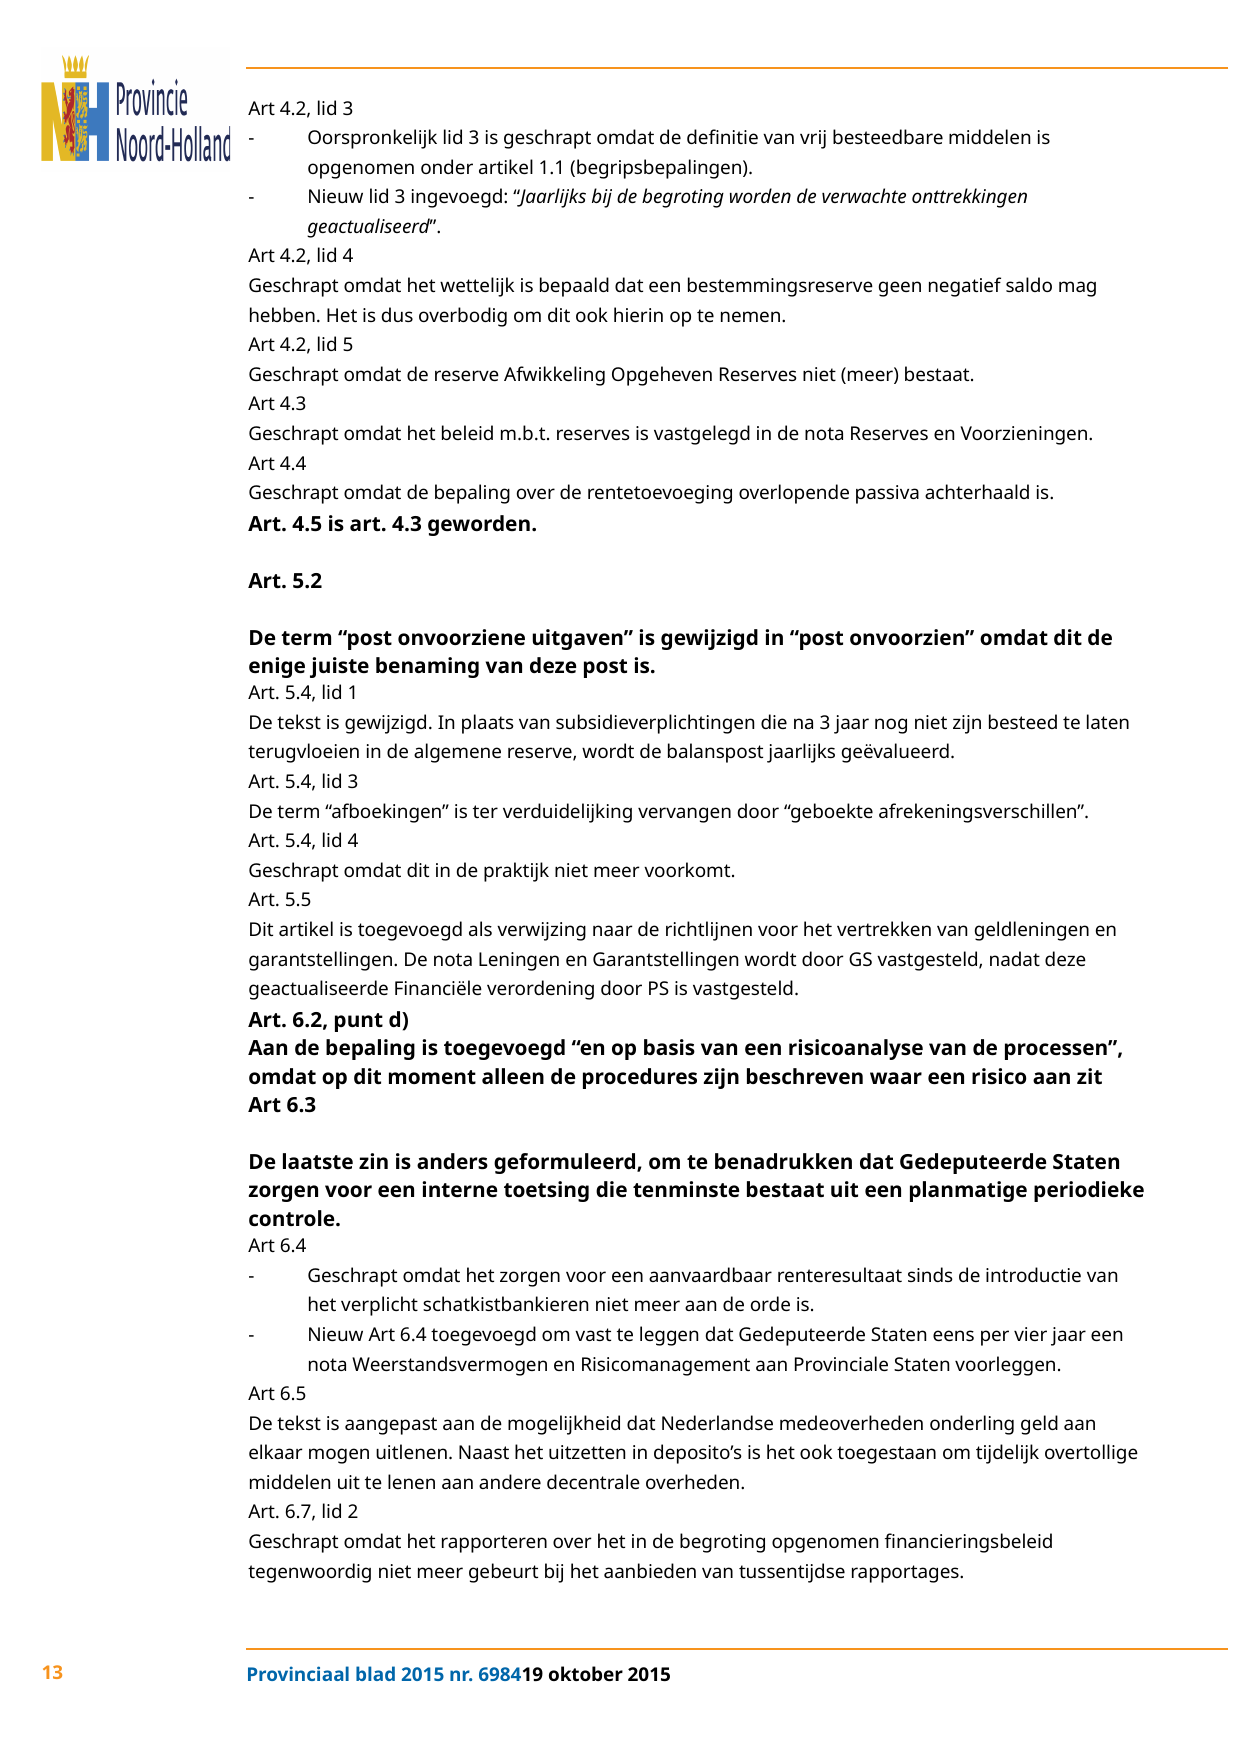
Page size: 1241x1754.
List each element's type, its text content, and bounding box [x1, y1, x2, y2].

text Art. 5.4, lid 3 [248, 768, 1152, 794]
text Geschrapt omdat het beleid m.b.t. reserves is vastgelegd in de nota Reserves en Voorzieningen. [248, 420, 1152, 446]
text Geschrapt omdat het wettelijk is bepaald dat een bestemmingsreserve geen negatief saldo mag hebben. Het is dus overbodig om dit ook hierin op te nemen. [248, 272, 1152, 328]
text Art 6.4 [248, 1232, 1152, 1258]
text Art 4.3 [248, 391, 1152, 416]
text Art. 6.2, punt d) [248, 1005, 1152, 1033]
list Nieuw lid 3 ingevoegd: “Jaarlijks bij de begroting worden de verwachte onttrekkingen geactualiseerd”. [248, 183, 1152, 239]
text Art. 5.4, lid 4 [248, 827, 1152, 853]
list Oorspronkelijk lid 3 is geschrapt omdat de definitie van vrij besteedbare middelen is opgenomen onder artikel 1.1 (begripsbepalingen). [248, 124, 1152, 180]
text Art 4.2, lid 5 [248, 331, 1152, 357]
text Dit artikel is toegevoegd als verwijzing naar de richtlijnen voor het vertrekken van geldleningen en garantstellingen. De nota Leningen en Garantstellingen wordt door GS vastgesteld, nadat deze geactualiseerde Financiële verordening door PS is vastgesteld. [248, 916, 1152, 1001]
text Geschrapt omdat de bepaling over de rentetoevoeging overlopende passiva achterhaald is. [248, 479, 1152, 505]
text Geschrapt omdat de reserve Afwikkeling Opgeheven Reserves niet (meer) bestaat. [248, 361, 1152, 387]
text Art 4.4 [248, 450, 1152, 476]
text Aan de bepaling is toegevoegd “en op basis van een risicoanalyse van de processen”, omdat op dit moment alleen de procedures zijn beschreven waar een risico aan zit [248, 1033, 1152, 1090]
text De tekst is gewijzigd. In plaats van subsidieverplichtingen die na 3 jaar nog niet zijn besteed te laten terugvloeien in de algemene reserve, wordt de balanspost jaarlijks geëvalueerd. [248, 709, 1152, 764]
text Art. 5.4, lid 1 [248, 679, 1152, 705]
text Geschrapt omdat het rapporteren over het in de begroting opgenomen financieringsbeleid tegenwoordig niet meer gebeurt bij het aanbieden van tussentijdse rapportages. [248, 1528, 1152, 1584]
text De term “afboekingen” is ter verduidelijking vervangen door “geboekte afrekeningsverschillen”. [248, 798, 1152, 824]
text Art 4.2, lid 4 [248, 243, 1152, 268]
text Art. 5.5 [248, 887, 1152, 912]
text De tekst is aangepast aan de mogelijkheid dat Nederlandse medeoverheden onderling geld aan elkaar mogen uitlenen. Naast het uitzetten in deposito’s is het ook toegestaan om tijdelijk overtollige middelen uit te lenen aan andere decentrale overheden. [248, 1410, 1152, 1495]
text Art 4.2, lid 3 [248, 95, 1152, 121]
list Geschrapt omdat het zorgen voor een aanvaardbaar renteresultaat sinds de introductie van het verplicht schatkistbankieren niet meer aan de orde is. [248, 1262, 1152, 1317]
text Art 6.5 [248, 1380, 1152, 1406]
text Art. 5.2 [248, 566, 1152, 594]
text Art 6.3 [248, 1090, 1152, 1119]
text Art. 6.7, lid 2 [248, 1499, 1152, 1524]
text Geschrapt omdat dit in de praktijk niet meer voorkomt. [248, 857, 1152, 883]
text Art. 4.5 is art. 4.3 geworden. [248, 509, 1152, 537]
list Nieuw Art 6.4 toegevoegd om vast te leggen dat Gedeputeerde Staten eens per vier jaar een nota Weerstandsvermogen en Risicomanagement aan Provinciale Staten voorleggen. [248, 1321, 1152, 1377]
picture [41, 47, 231, 172]
text De term “post onvoorziene uitgaven” is gewijzigd in “post onvoorzien” omdat dit de enige juiste benaming van deze post is. [248, 623, 1152, 679]
text De laatste zin is anders geformuleerd, om te benadrukken dat Gedeputeerde Staten zorgen voor een interne toetsing die tenminste bestaat uit een planmatige periodieke controle. [248, 1147, 1152, 1232]
